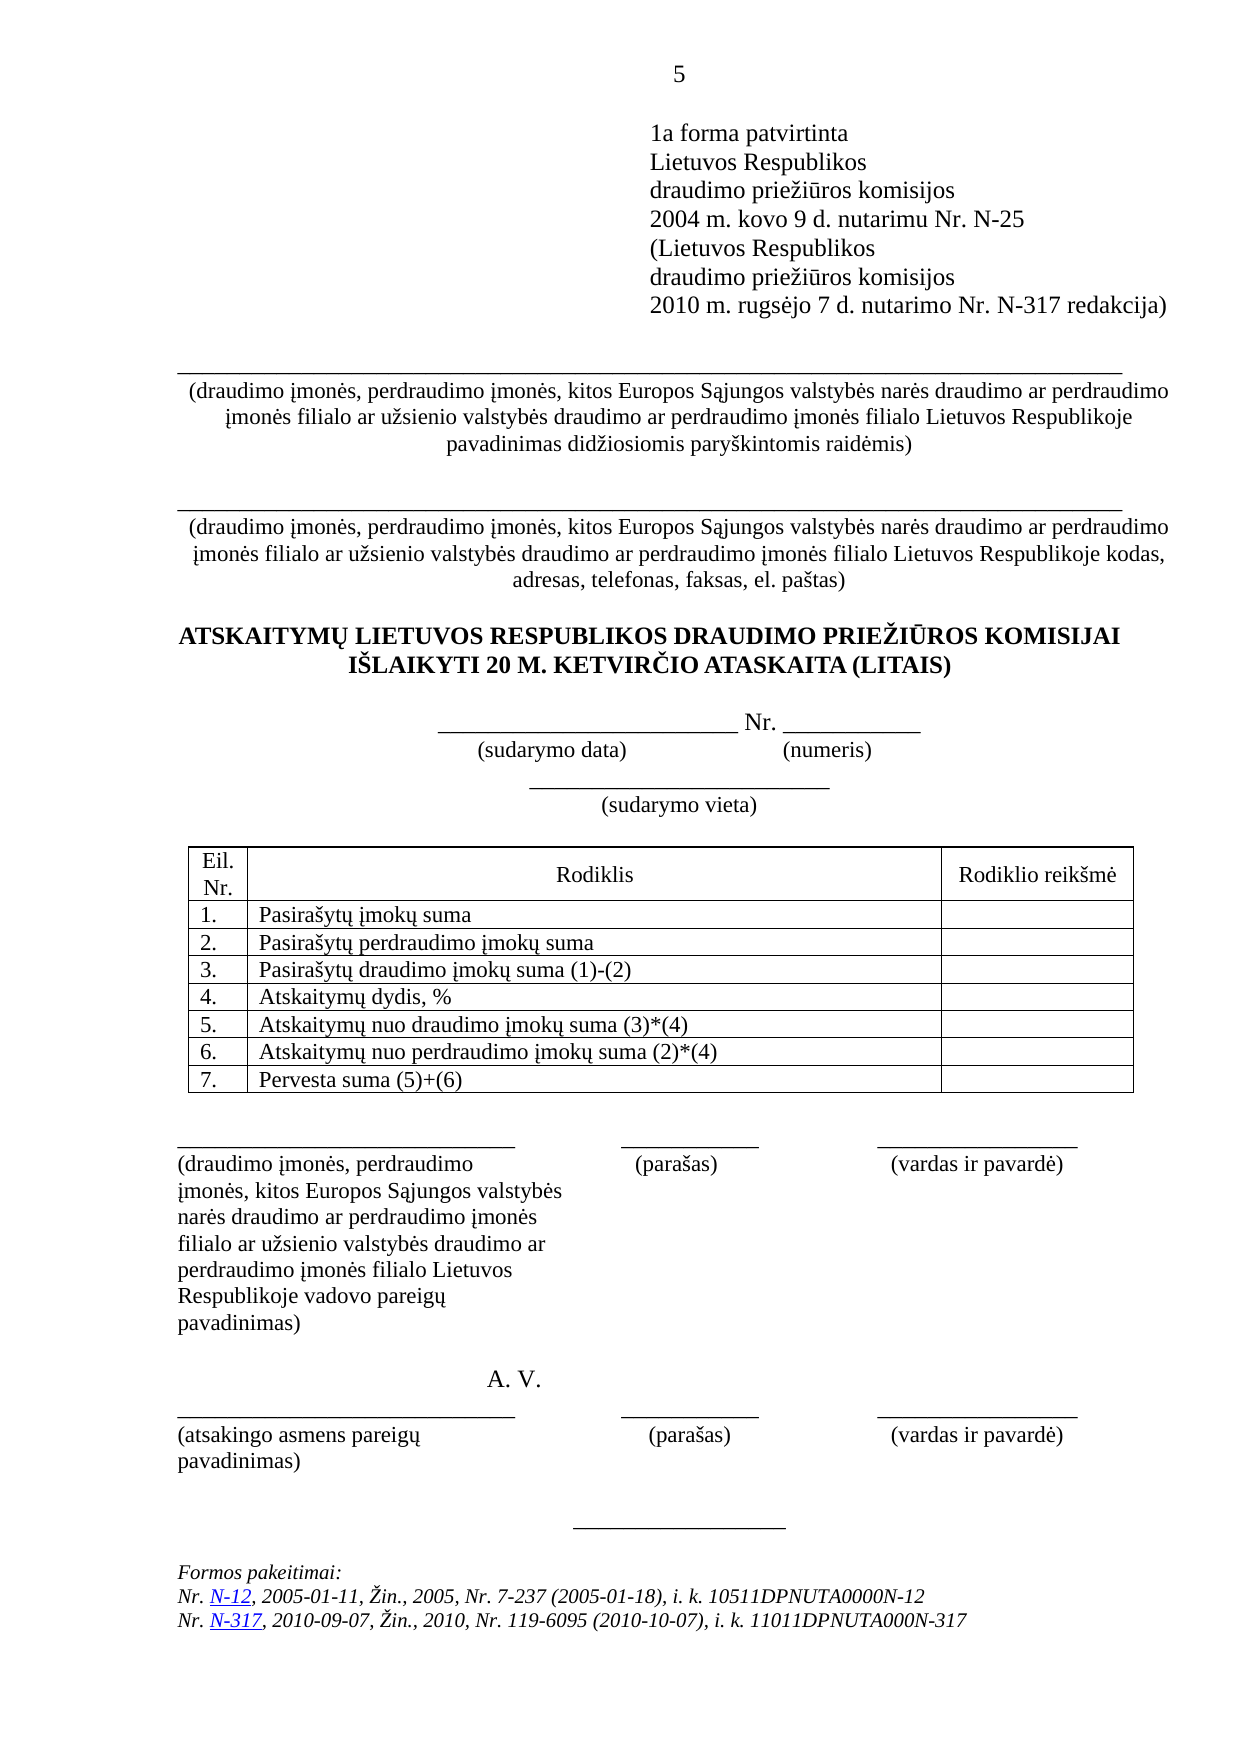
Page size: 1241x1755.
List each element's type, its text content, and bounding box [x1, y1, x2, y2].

table_cell 1. [189, 901, 247, 928]
text _ [177, 348, 1181, 377]
text _ [177, 485, 1181, 513]
text Formos pakeitimai: [177, 1560, 1181, 1584]
text (sudarymo data) (numeris) [477, 736, 1181, 763]
table_cell Pasirašytų įmokų suma [248, 901, 941, 928]
table_cell [942, 901, 1133, 928]
text Nr. N-317, 2010-09-07, Žin., 2010, Nr. 119-6095 (2010-10-07), i. k. 11011DPNUTA000N-317 [177, 1608, 1181, 1632]
table_cell [942, 1011, 1133, 1037]
table_cell [942, 929, 1133, 955]
table_cell Pervesta suma (5)+(6) [248, 1066, 941, 1092]
text ___________________________ ___________ ________________ [177, 1392, 1181, 1421]
text _________________ [177, 1503, 1181, 1531]
text (sudarymo vieta) [177, 791, 1181, 818]
text pavadinimas) [177, 1448, 1181, 1474]
table_header Eil. Nr. [189, 848, 247, 900]
table_cell [942, 956, 1133, 982]
text draudimo priežiūros komisijos [649, 262, 1181, 291]
text ________________________ [177, 763, 1181, 791]
text ATSKAITYMŲ LIETUVOS RESPUBLIKOS DRAUDIMO PRIEŽIŪROS KOMISIJAI IŠLAIKYTI 20 M. KETVIRČIO ATASKAITA (LITAIS) [177, 621, 1122, 679]
table_cell [942, 1066, 1133, 1092]
table_cell 4. [189, 984, 247, 1010]
text (draudimo įmonės, perdraudimo įmonės, kitos Europos Sąjungos valstybės narės draudimo ar perdraudimo įmonės filialo ar užsienio valstybės draudimo ar perdraudimo įmonės filialo Lietuvos Respublikoje kodas, adresas, telefonas, faksas, el. paštas) [177, 513, 1181, 592]
table_cell Atskaitymų nuo perdraudimo įmokų suma (2)*(4) [248, 1038, 941, 1064]
text 2004 m. kovo 9 d. nutarimu Nr. N-25 [649, 204, 1181, 233]
table_cell Pasirašytų draudimo įmokų suma (1)-(2) [248, 956, 941, 982]
text Nr. N-12, 2005-01-11, Žin., 2005, Nr. 7-237 (2005-01-18), i. k. 10511DPNUTA0000N-12 [177, 1584, 1181, 1608]
text Lietuvos Respublikos [649, 147, 1181, 176]
text įmonės, kitos Europos Sąjungos valstybės narės draudimo ar perdraudimo įmonės filialo ar užsienio valstybės draudimo ar perdraudimo įmonės filialo Lietuvos Respublikoje vadovo pareigų pavadinimas) [177, 1177, 574, 1335]
table_cell 5. [189, 1011, 247, 1037]
table_header Rodiklis [248, 848, 941, 900]
table_cell 6. [189, 1038, 247, 1064]
text (draudimo įmonės, perdraudimo (parašas) (vardas ir pavardė) [177, 1151, 1181, 1177]
table_cell Pasirašytų perdraudimo įmokų suma [248, 929, 941, 955]
text 1a forma patvirtinta [650, 118, 1181, 147]
text ___________________________ ___________ ________________ [177, 1122, 1181, 1151]
table_cell 7. [189, 1066, 247, 1092]
table_cell [942, 1038, 1133, 1064]
table_cell Atskaitymų dydis, % [248, 984, 941, 1010]
text ________________________ Nr. ___________ [177, 707, 1181, 736]
table_header Rodiklio reikšmė [942, 848, 1133, 900]
table_cell Atskaitymų nuo draudimo įmokų suma (3)*(4) [248, 1011, 941, 1037]
text (Lietuvos Respublikos [649, 233, 1181, 262]
text A. V. [487, 1364, 1181, 1392]
text (atsakingo asmens pareigų (parašas) (vardas ir pavardė) [177, 1421, 1181, 1448]
table_cell 3. [189, 956, 247, 982]
text (draudimo įmonės, perdraudimo įmonės, kitos Europos Sąjungos valstybės narės draudimo ar perdraudimo įmonės filialo ar užsienio valstybės draudimo ar perdraudimo įmonės filialo Lietuvos Respublikoje pavadinimas didžiosiomis paryškintomis raidėmis) [177, 377, 1181, 456]
table_cell 2. [189, 929, 247, 955]
table_cell [942, 984, 1133, 1010]
text 2010 m. rugsėjo 7 d. nutarimo Nr. N-317 redakcija) [649, 291, 1181, 319]
text draudimo priežiūros komisijos [649, 176, 1181, 204]
